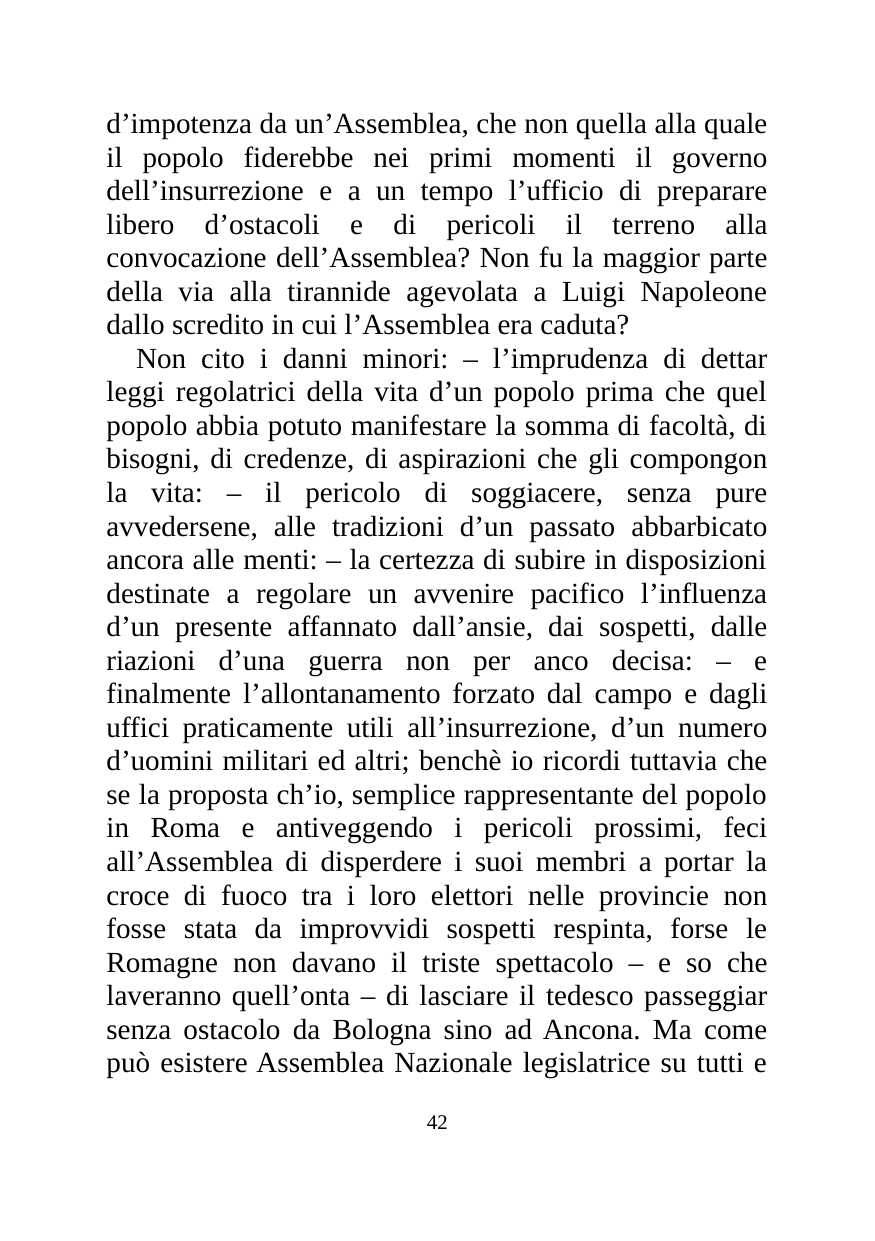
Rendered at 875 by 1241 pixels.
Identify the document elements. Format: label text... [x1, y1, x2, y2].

text Non cito i danni minori: – l’imprudenza di dettar leggi regolatrici della vita d’un popolo prima che quel popolo abbia potuto manifestare la somma di facoltà, di bisogni, di credenze, di aspirazioni che gli compongon la vita: – il pericolo di soggiacere, senza pure avvedersene, alle tradizioni d’un passato abbarbicato ancora alle menti: – la certezza di subire in disposizioni destinate a regolare un avvenire pacifico l’influenza d’un presente affannato dall’ansie, dai sospetti, dalle riazioni d’una guerra non per anco decisa: – e finalmente l’allontanamento forzato dal campo e dagli uffici praticamente utili all’insurrezione, d’un numero d’uomini militari ed altri; benchè io ricordi tuttavia che se la proposta ch’io, semplice rappresentante del popolo in Roma e antiveggendo i pericoli prossimi, feci all’Assemblea di disperdere i suoi membri a portar la croce di fuoco tra i loro elettori nelle provincie non fosse stata da improvvidi sospetti respinta, forse le Romagne non davano il triste spettacolo – e so che laveranno quell’onta – di lasciare il tedesco passeggiar senza ostacolo da Bologna sino ad Ancona. Ma come può esistere Assemblea Nazionale legislatrice su tutti e [106, 341, 768, 1079]
text d’impotenza da un’Assemblea, che non quella alla quale il popolo fiderebbe nei primi momenti il governo dell’insurrezione e a un tempo l’ufficio di preparare libero d’ostacoli e di pericoli il terreno alla convocazione dell’Assemblea? Non fu la maggior parte della via alla tirannide agevolata a Luigi Napoleone dallo scredito in cui l’Assemblea era caduta? [106, 106, 768, 341]
